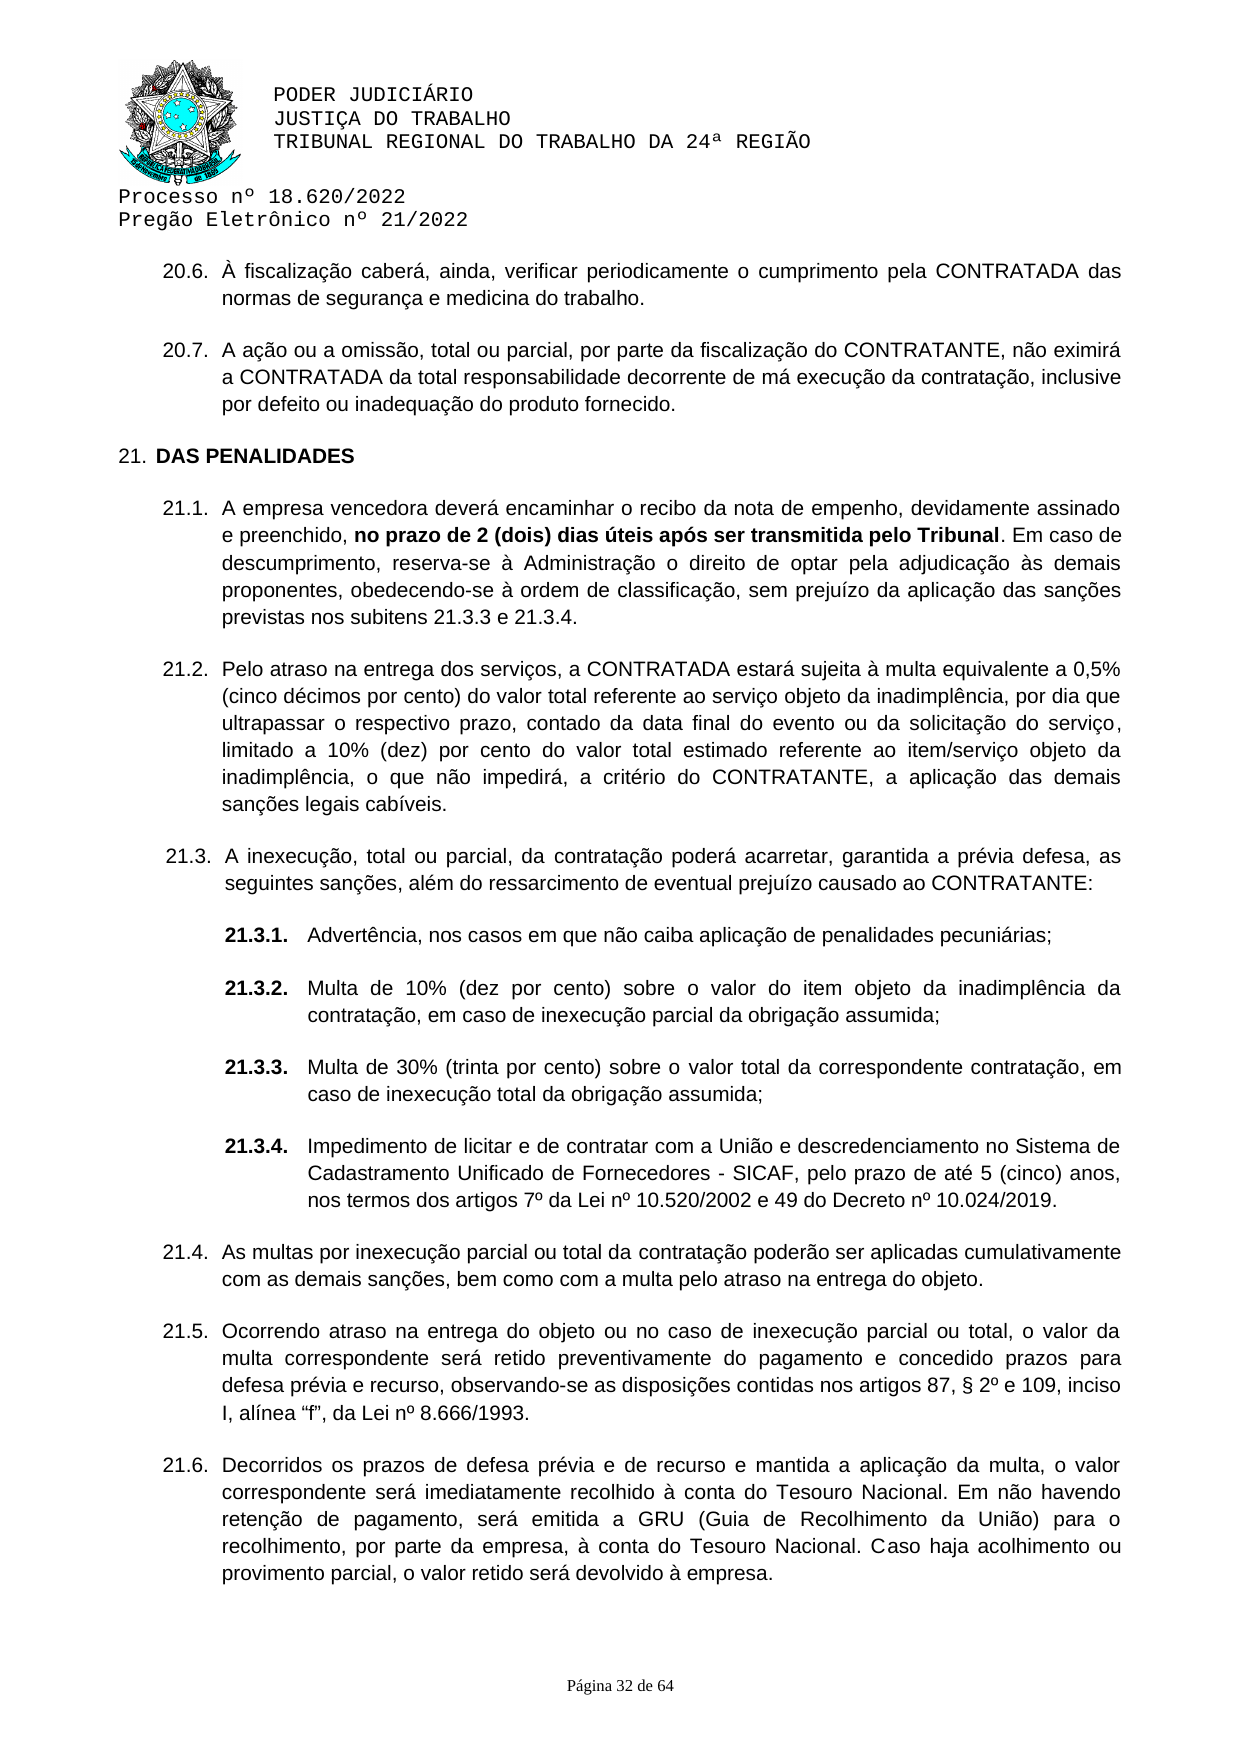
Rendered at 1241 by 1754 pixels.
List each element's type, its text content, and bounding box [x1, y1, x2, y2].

subtitle À fiscalização caberá, ainda, verificar periodicamente o cumprimento pela CONTRATADA das normas de segurança e medicina do trabalho. [162, 257, 1122, 311]
subtitle A empresa vencedora deverá encaminhar o recibo da nota de empenho, devidamente assinado e preenchido, no prazo de 2 (dois) dias úteis após ser transmitida pelo Tribunal. Em caso de descumprimento, reserva-se à Administração o direito de optar pela adjudicação às demais proponentes, obedecendo-se à ordem de classificação, sem prejuízo da aplicação das sanções previstas nos subitens 21.3.3 e 21.3.4. [162, 494, 1122, 629]
subtitle Ocorrendo atraso na entrega do objeto ou no caso de inexecução parcial ou total, o valor da multa correspondente será retido preventivamente do pagamento e concedido prazos para defesa prévia e recurso, observando-se as disposições contidas nos artigos 87, § 2º e 109, inciso I, alínea “f”, da Lei nº 8.666/1993. [162, 1317, 1122, 1425]
list Impedimento de licitar e de contratar com a União e descredenciamento no Sistema de Cadastramento Unificado de Fornecedores - SICAF, pelo prazo de até 5 (cinco) anos, nos termos dos artigos 7º da Lei nº 10.520/2002 e 49 do Decreto nº 10.024/2019. [224, 1132, 1122, 1213]
list DAS PENALIDADES [118, 442, 1122, 469]
subtitle As multas por inexecução parcial ou total da contratação poderão ser aplicadas cumulativamente com as demais sanções, bem como com a multa pelo atraso na entrega do objeto. [162, 1238, 1122, 1292]
list Multa de 10% (dez por cento) sobre o valor do item objeto da inadimplência da contratação, em caso de inexecução parcial da obrigação assumida; [224, 973, 1122, 1027]
list Advertência, nos casos em que não caiba aplicação de penalidades pecuniárias; [224, 921, 1122, 948]
subtitle Decorridos os prazos de defesa prévia e de recurso e mantida a aplicação da multa, o valor correspondente será imediatamente recolhido à conta do Tesouro Nacional. Em não havendo retenção de pagamento, será emitida a GRU (Guia de Recolhimento da União) para o recolhimento, por parte da empresa, à conta do Tesouro Nacional. Caso haja acolhimento ou provimento parcial, o valor retido será devolvido à empresa. [162, 1450, 1122, 1586]
subtitle Pelo atraso na entrega dos serviços, a CONTRATADA estará sujeita à multa equivalente a 0,5% (cinco décimos por cento) do valor total referente ao serviço objeto da inadimplência, por dia que ultrapassar o respectivo prazo, contado da data final do evento ou da solicitação do serviço, limitado a 10% (dez) por cento do valor total estimado referente ao item/serviço objeto da inadimplência, o que não impedirá, a critério do CONTRATANTE, a aplicação das demais sanções legais cabíveis. [162, 654, 1122, 817]
list Multa de 30% (trinta por cento) sobre o valor total da correspondente contratação, em caso de inexecução total da obrigação assumida; [224, 1052, 1122, 1107]
picture [118, 59, 243, 186]
list A inexecução, total ou parcial, da contratação poderá acarretar, garantida a prévia defesa, as seguintes sanções, além do ressarcimento de eventual prejuízo causado ao CONTRATANTE: [165, 842, 1122, 896]
subtitle A ação ou a omissão, total ou parcial, por parte da fiscalização do CONTRATANTE, não eximirá a CONTRATADA da total responsabilidade decorrente de má execução da contratação, inclusive por defeito ou inadequação do produto fornecido. [162, 336, 1122, 417]
